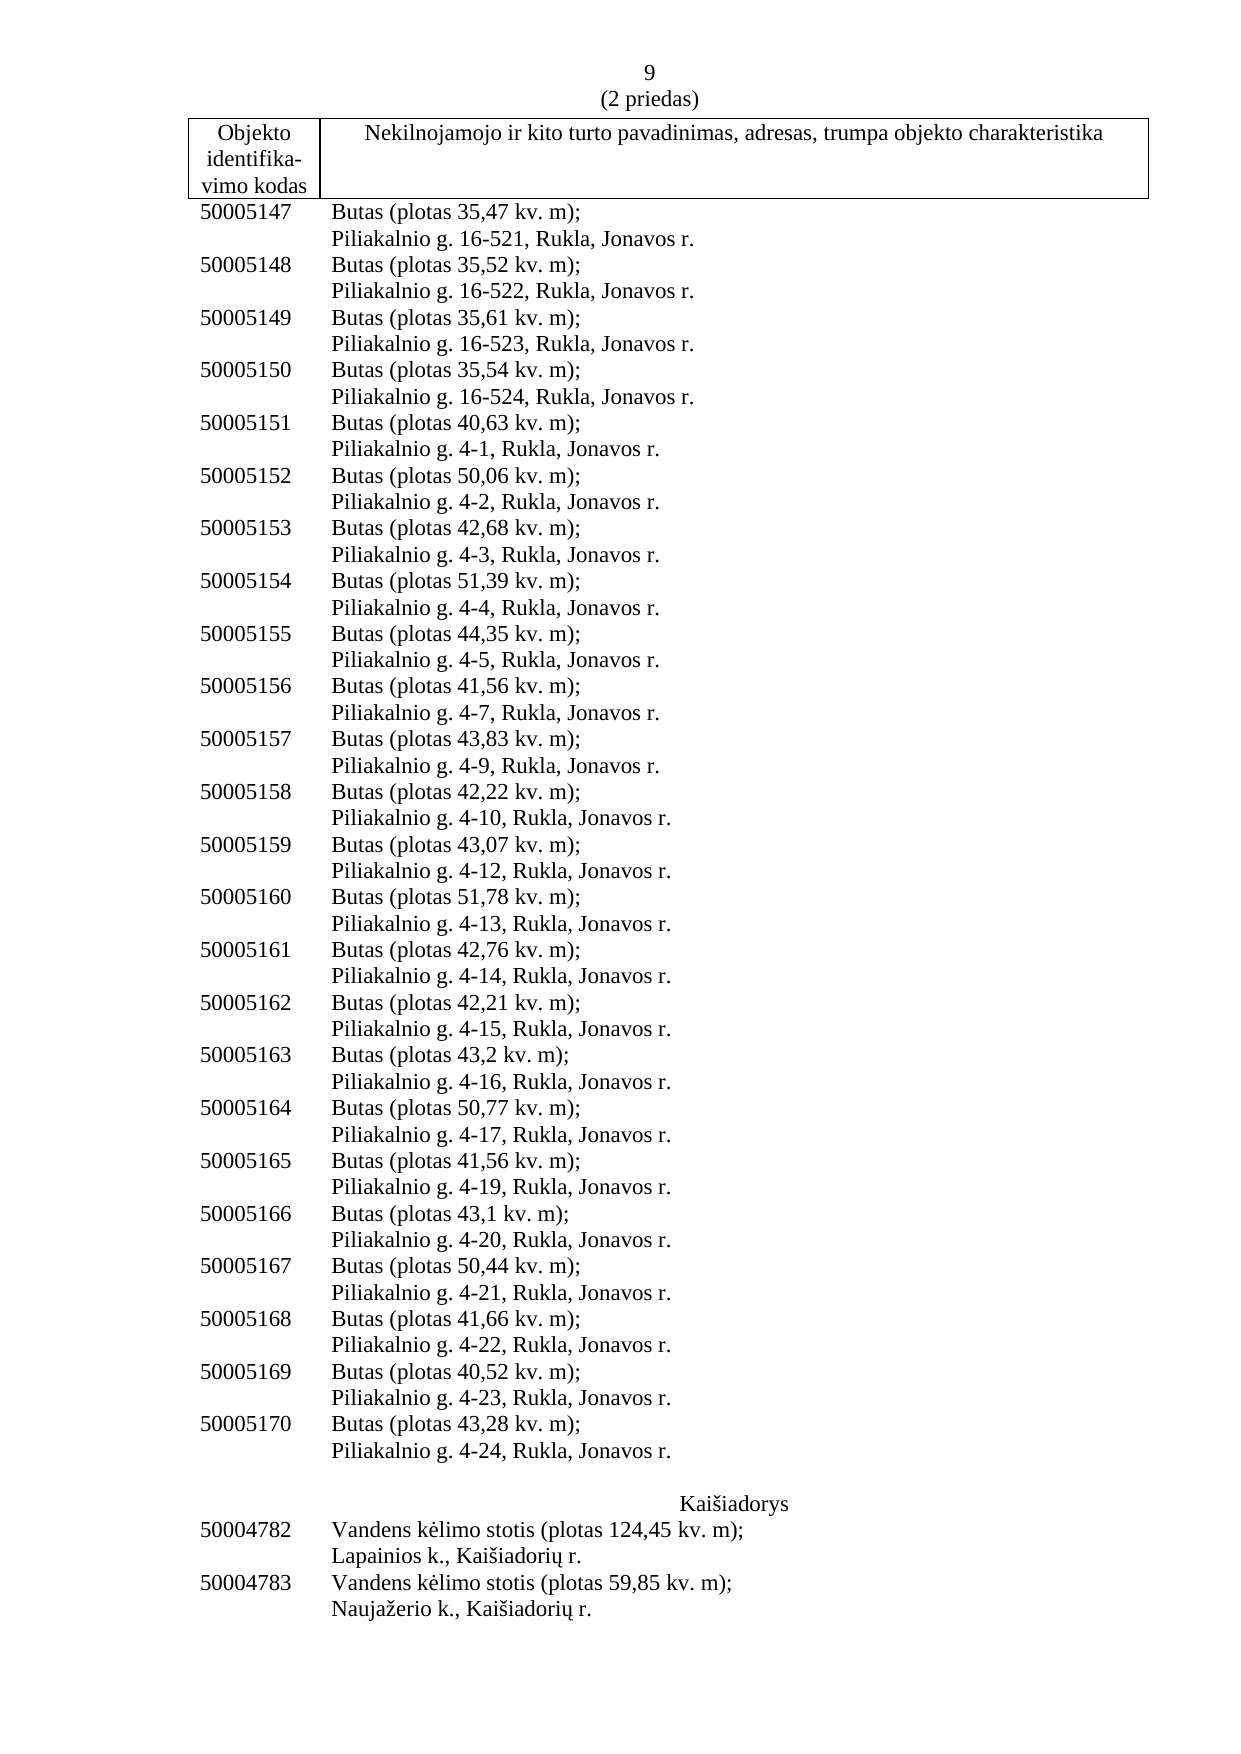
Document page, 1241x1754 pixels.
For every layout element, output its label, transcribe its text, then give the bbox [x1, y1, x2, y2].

table_cell Butas (plotas 43,28 kv. m); Piliakalnio g. 4-24, Rukla, Jonavos r. [320, 1411, 1148, 1463]
table_cell 50005152 [189, 462, 320, 514]
table_cell Butas (plotas 50,44 kv. m); Piliakalnio g. 4-21, Rukla, Jonavos r. [320, 1253, 1148, 1305]
table_cell Butas (plotas 42,22 kv. m); Piliakalnio g. 4-10, Rukla, Jonavos r. [320, 778, 1148, 831]
table_cell 50005150 [189, 356, 320, 409]
table_cell 50005167 [189, 1253, 320, 1305]
table_cell 50004783 [189, 1569, 320, 1621]
table_cell Butas (plotas 35,47 kv. m); Piliakalnio g. 16-521, Rukla, Jonavos r. [320, 199, 1148, 251]
table_cell Vandens kėlimo stotis (plotas 124,45 kv. m); Lapainios k., Kaišiadorių r. [320, 1516, 1148, 1569]
table_cell 50005162 [189, 989, 320, 1042]
table_cell 50005151 [189, 409, 320, 462]
table_cell 50005148 [189, 251, 320, 304]
table_cell 50005164 [189, 1094, 320, 1147]
table_cell Butas (plotas 43,1 kv. m); Piliakalnio g. 4-20, Rukla, Jonavos r. [320, 1200, 1148, 1252]
table_cell 50005165 [189, 1147, 320, 1200]
table_cell 50005153 [189, 515, 320, 567]
table_cell Butas (plotas 50,77 kv. m); Piliakalnio g. 4-17, Rukla, Jonavos r. [320, 1094, 1148, 1147]
table_cell 50005166 [189, 1200, 320, 1252]
table_cell Butas (plotas 43,2 kv. m); Piliakalnio g. 4-16, Rukla, Jonavos r. [320, 1042, 1148, 1094]
table_cell 50005159 [189, 831, 320, 883]
table_cell Butas (plotas 51,39 kv. m); Piliakalnio g. 4-4, Rukla, Jonavos r. [320, 567, 1148, 620]
table_header Nekilnojamojo ir kito turto pavadinimas, adresas, trumpa objekto charakteristika [321, 119, 1148, 198]
table_cell Butas (plotas 41,56 kv. m); Piliakalnio g. 4-19, Rukla, Jonavos r. [320, 1147, 1148, 1200]
table_cell 50004782 [189, 1516, 320, 1569]
table_cell 50005170 [189, 1411, 320, 1463]
table_cell Butas (plotas 35,54 kv. m); Piliakalnio g. 16-524, Rukla, Jonavos r. [320, 356, 1148, 409]
table_cell Butas (plotas 50,06 kv. m); Piliakalnio g. 4-2, Rukla, Jonavos r. [320, 462, 1148, 514]
table_cell Butas (plotas 40,52 kv. m); Piliakalnio g. 4-23, Rukla, Jonavos r. [320, 1358, 1148, 1411]
table_cell Butas (plotas 42,68 kv. m); Piliakalnio g. 4-3, Rukla, Jonavos r. [320, 515, 1148, 567]
table_cell 50005160 [189, 884, 320, 936]
table_cell Butas (plotas 35,61 kv. m); Piliakalnio g. 16-523, Rukla, Jonavos r. [320, 304, 1148, 356]
table_cell Butas (plotas 41,66 kv. m); Piliakalnio g. 4-22, Rukla, Jonavos r. [320, 1305, 1148, 1358]
table_cell Butas (plotas 40,63 kv. m); Piliakalnio g. 4-1, Rukla, Jonavos r. [320, 409, 1148, 462]
table_cell Butas (plotas 41,56 kv. m); Piliakalnio g. 4-7, Rukla, Jonavos r. [320, 673, 1148, 725]
table_cell Butas (plotas 42,76 kv. m); Piliakalnio g. 4-14, Rukla, Jonavos r. [320, 936, 1148, 989]
table_cell 50005154 [189, 567, 320, 620]
table_cell 50005168 [189, 1305, 320, 1358]
table_cell Butas (plotas 43,07 kv. m); Piliakalnio g. 4-12, Rukla, Jonavos r. [320, 831, 1148, 883]
table_cell [189, 1490, 320, 1516]
table_cell 50005155 [189, 620, 320, 673]
table_cell 50005161 [189, 936, 320, 989]
table_cell Butas (plotas 51,78 kv. m); Piliakalnio g. 4-13, Rukla, Jonavos r. [320, 884, 1148, 936]
table_cell 50005156 [189, 673, 320, 725]
table_header Objekto identifika-vimo kodas [189, 119, 319, 198]
table_cell Kaišiadorys [320, 1490, 1148, 1516]
table_cell Butas (plotas 42,21 kv. m); Piliakalnio g. 4-15, Rukla, Jonavos r. [320, 989, 1148, 1042]
table_cell Vandens kėlimo stotis (plotas 59,85 kv. m); Naujažerio k., Kaišiadorių r. [320, 1569, 1148, 1621]
table_cell Butas (plotas 44,35 kv. m); Piliakalnio g. 4-5, Rukla, Jonavos r. [320, 620, 1148, 673]
table_cell 50005157 [189, 725, 320, 778]
table_cell Butas (plotas 35,52 kv. m); Piliakalnio g. 16-522, Rukla, Jonavos r. [320, 251, 1148, 304]
table_cell [189, 1463, 1148, 1489]
table_cell 50005158 [189, 778, 320, 831]
table_cell 50005163 [189, 1042, 320, 1094]
table_cell Butas (plotas 43,83 kv. m); Piliakalnio g. 4-9, Rukla, Jonavos r. [320, 725, 1148, 778]
table_cell 50005149 [189, 304, 320, 356]
table_cell 50005147 [189, 199, 320, 251]
table_cell 50005169 [189, 1358, 320, 1411]
